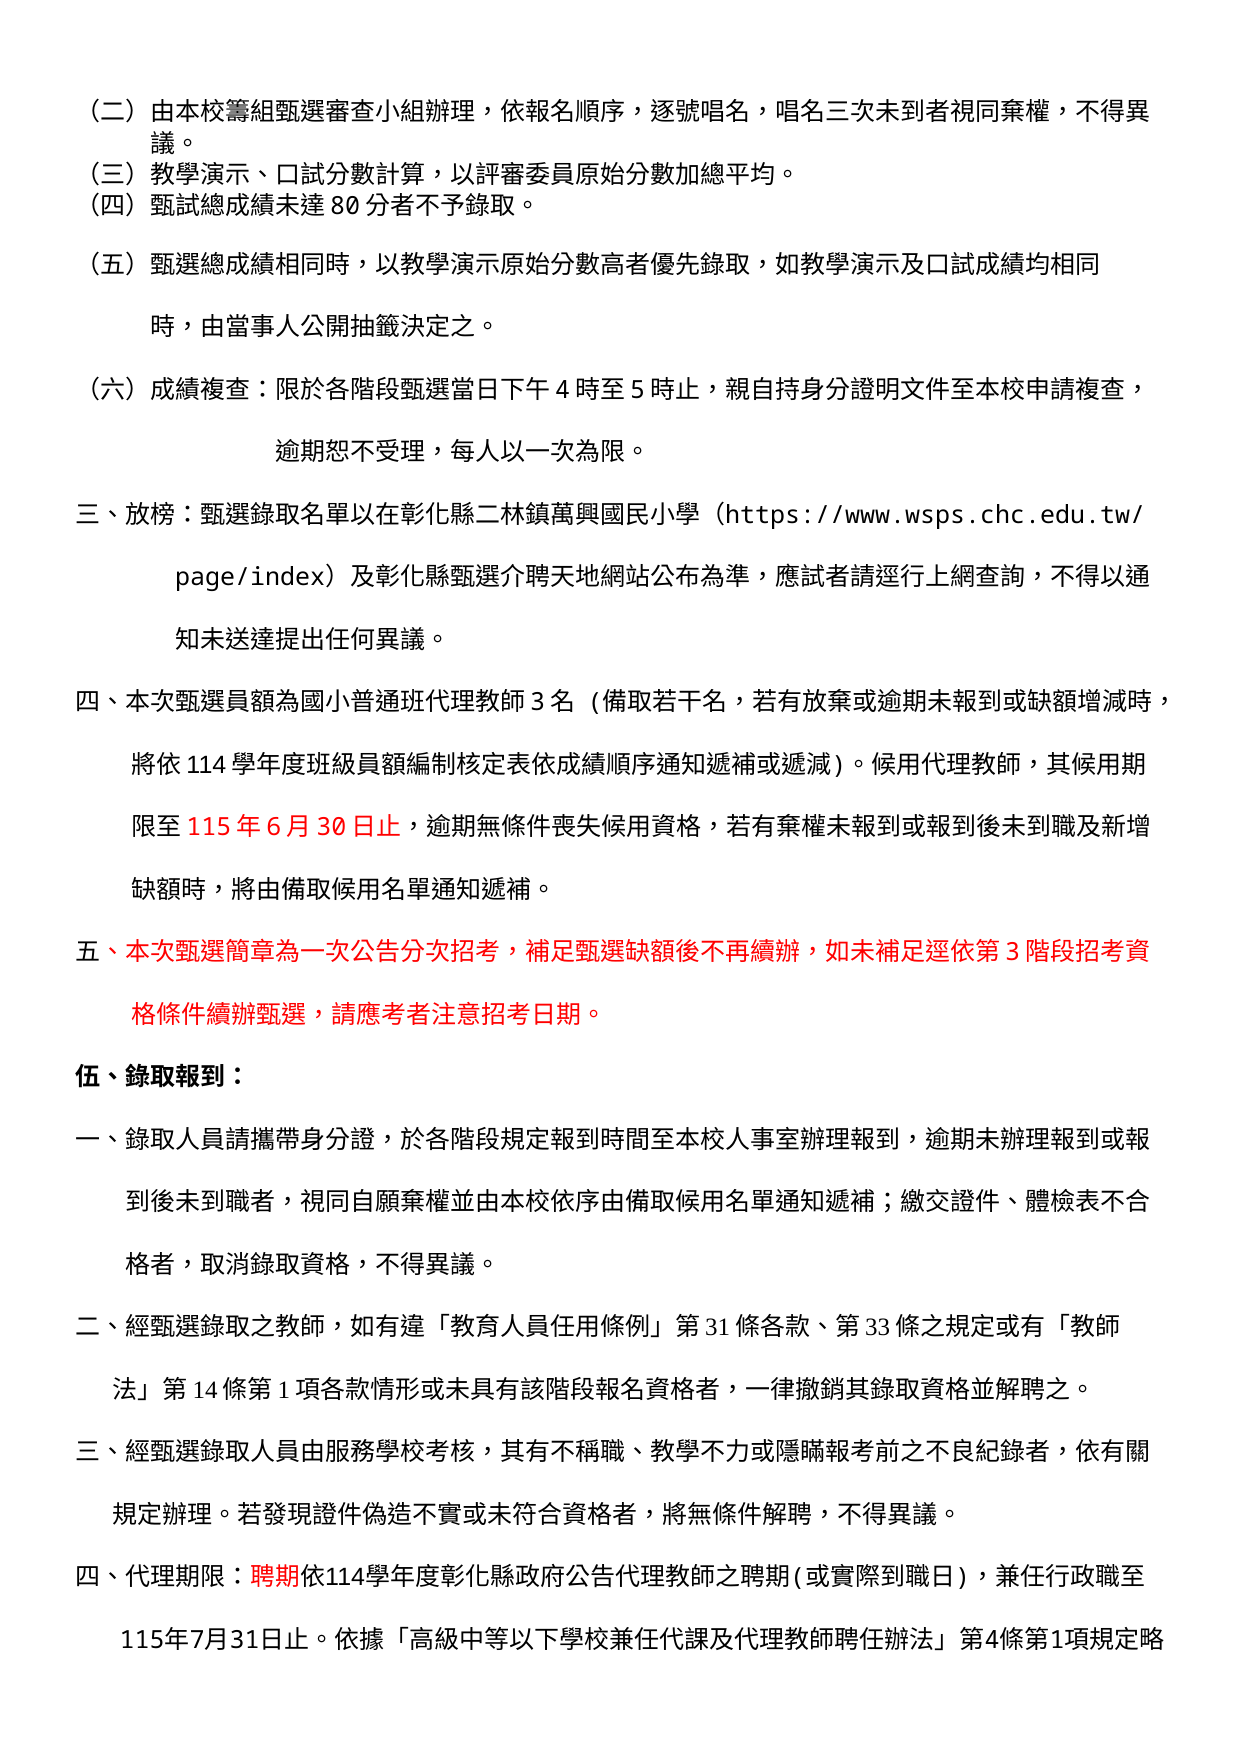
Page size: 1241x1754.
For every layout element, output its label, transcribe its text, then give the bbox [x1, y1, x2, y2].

text 四、本次甄選員額為國小普通班代理教師3名 (備取若干名，若有放棄或逾期未報到或缺額增減時，將依114學年度班級員額編制核定表依成績順序通知遞補或遞減)。候用代理教師，其候用期限至115年6月30日止，逾期無條件喪失候用資格，若有棄權未報到或報到後未到職及新增缺額時，將由備取候用名單通知遞補。 [75, 658, 1165, 908]
text 三、經甄選錄取人員由服務學校考核，其有不稱職、教學不力或隱瞞報考前之不良紀錄者，依有關規定辦理。若發現證件偽造不實或未符合資格者，將無條件解聘，不得異議。 [75, 1408, 1165, 1533]
text 四、代理期限：聘期依114學年度彰化縣政府公告代理教師之聘期(或實際到職日)，兼任行政職至115年7月31日止。依據「高級中等以下學校兼任代課及代理教師聘任辦法」第4條第1項規定略 [75, 1533, 1165, 1658]
text 二、經甄選錄取之教師，如有違「教育人員任用條例」第31條各款、第33條之規定或有「教師法」第14條第1項各款情形或未具有該階段報名資格者，一律撤銷其錄取資格並解聘之。 [75, 1283, 1165, 1408]
text 三、放榜：甄選錄取名單以在彰化縣二林鎮萬興國民小學（https://www.wsps.chc.edu.tw/page/index）及彰化縣甄選介聘天地網站公布為準，應試者請逕行上網查詢，不得以通知未送達提出任何異議。 [75, 471, 1165, 658]
text 一、錄取人員請攜帶身分證，於各階段規定報到時間至本校人事室辦理報到，逾期未辦理報到或報到後未到職者，視同自願棄權並由本校依序由備取候用名單通知遞補；繳交證件、體檢表不合格者，取消錄取資格，不得異議。 [75, 1096, 1165, 1283]
text （三）教學演示、口試分數計算，以評審委員原始分數加總平均。 [75, 158, 1165, 189]
text （四）甄試總成績未達80分者不予錄取。 [75, 189, 1165, 221]
text （二）由本校籌組甄選審查小組辦理，依報名順序，逐號唱名，唱名三次未到者視同棄權，不得異議。 [75, 96, 1165, 158]
text 五、本次甄選簡章為一次公告分次招考，補足甄選缺額後不再續辦，如未補足逕依第3階段招考資格條件續辦甄選，請應考者注意招考日期。 [75, 908, 1165, 1033]
text （五）甄選總成績相同時，以教學演示原始分數高者優先錄取，如教學演示及口試成績均相同 時，由當事人公開抽籤決定之。 [75, 221, 1165, 346]
text （六）成績複查：限於各階段甄選當日下午4時至5時止，親自持身分證明文件至本校申請複查，逾期恕不受理，每人以一次為限。 [75, 346, 1165, 471]
text 伍、錄取報到： [75, 1033, 1165, 1096]
